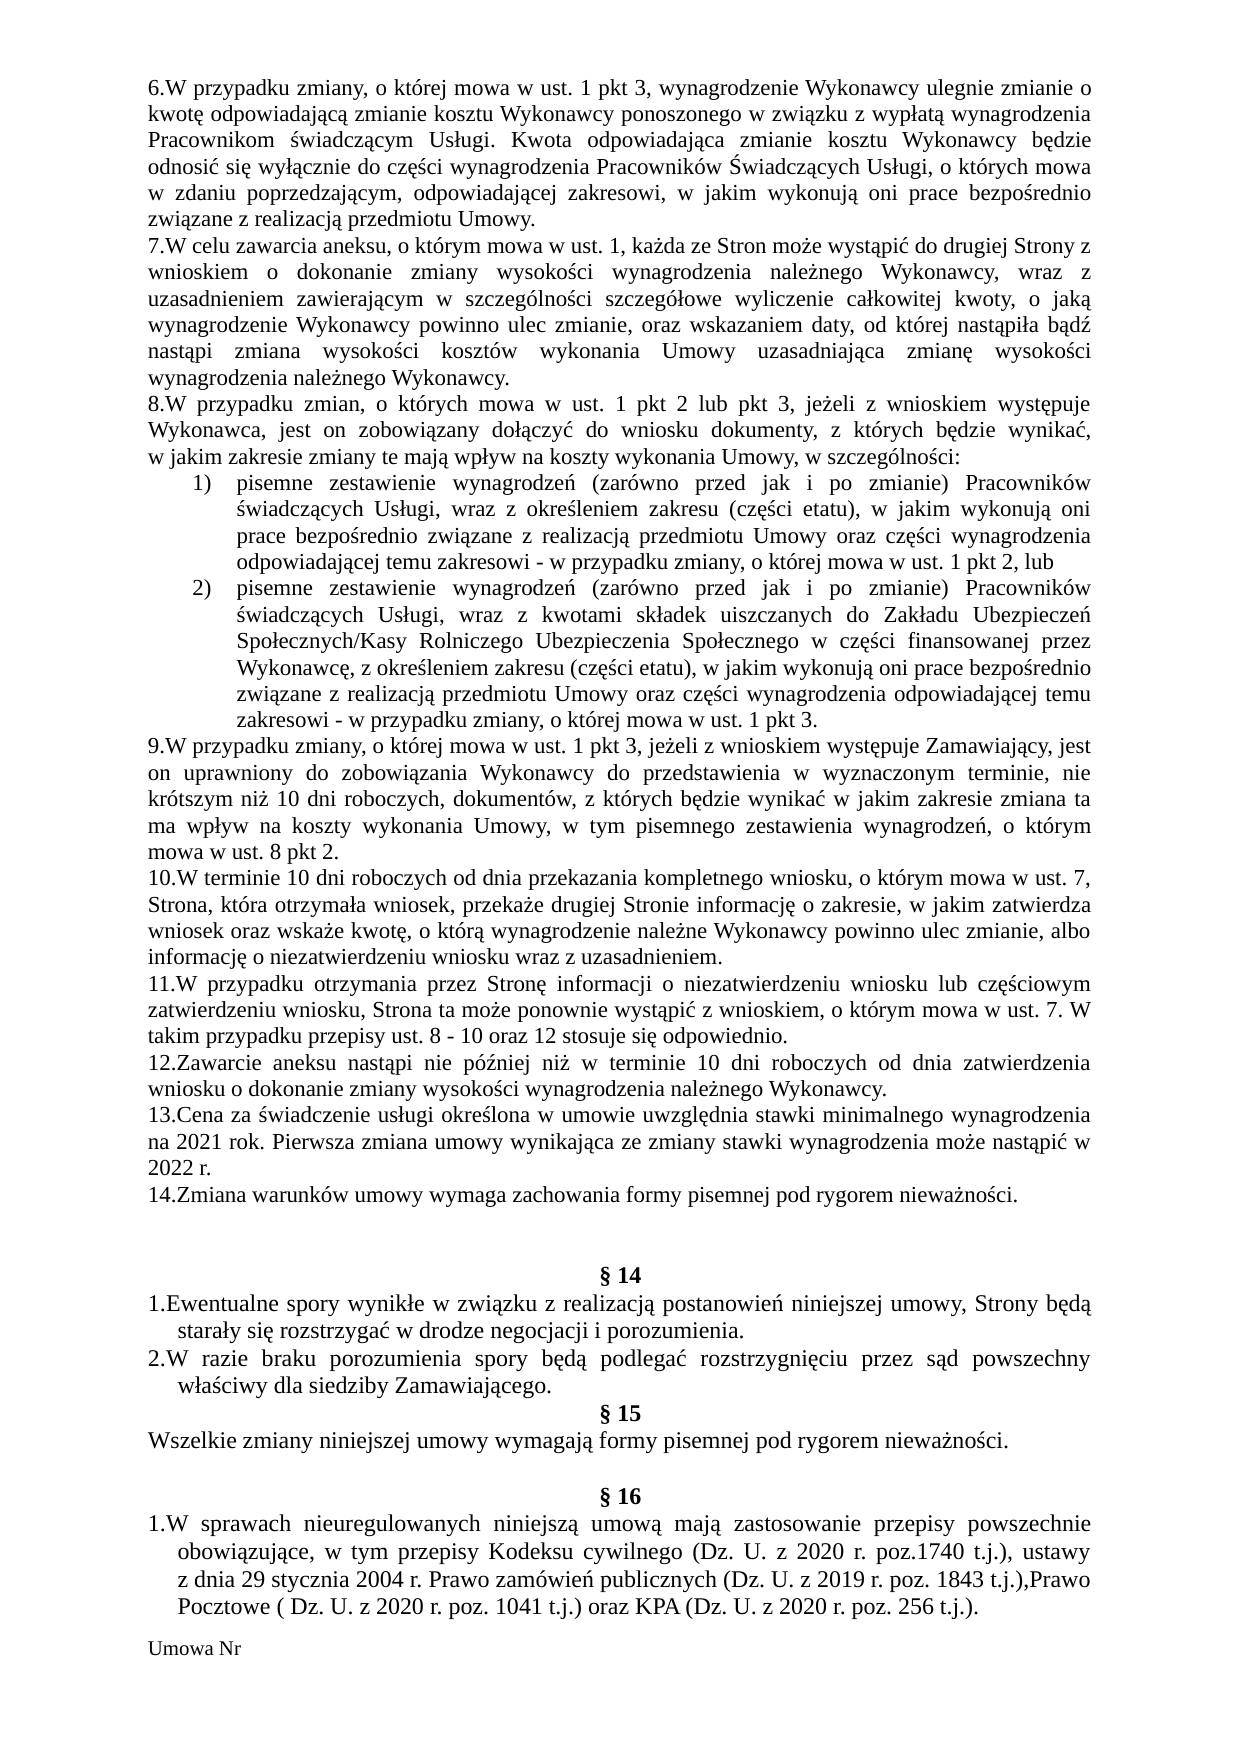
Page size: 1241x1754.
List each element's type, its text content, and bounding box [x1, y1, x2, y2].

text § 14 [148, 1261, 1092, 1288]
list W celu zawarcia aneksu, o którym mowa w ust. 1, każda ze Stron może wystąpić do drugiej Strony z wnioskiem o dokonanie zmiany wysokości wynagrodzenia należnego Wykonawcy, wraz z uzasadnieniem zawierającym w szczególności szczegółowe wyliczenie całkowitej kwoty, o jaką wynagrodzenie Wykonawcy powinno ulec zmianie, oraz wskazaniem daty, od której nastąpiła bądź nastąpi zmiana wysokości kosztów wykonania Umowy uzasadniająca zmianę wysokości wynagrodzenia należnego Wykonawcy. [148, 232, 1092, 390]
text Wszelkie zmiany niniejszej umowy wymagają formy pisemnej pod rygorem nieważności. [148, 1427, 1092, 1454]
text 2) pisemne zestawienie wynagrodzeń (zarówno przed jak i po zmianie) Pracowników świadczących Usługi, wraz z kwotami składek uiszczanych do Zakładu Ubezpieczeń Społecznych/Kasy Rolniczego Ubezpieczenia Społecznego w części finansowanej przez Wykonawcę, z określeniem zakresu (części etatu), w jakim wykonują oni prace bezpośrednio związane z realizacją przedmiotu Umowy oraz części wynagrodzenia odpowiadającej temu zakresowi - w przypadku zmiany, o której mowa w ust. 1 pkt 3. [192, 574, 1092, 733]
list W terminie 10 dni roboczych od dnia przekazania kompletnego wniosku, o którym mowa w ust. 7, Strona, która otrzymała wniosek, przekaże drugiej Stronie informację o zakresie, w jakim zatwierdza wniosek oraz wskaże kwotę, o którą wynagrodzenie należne Wykonawcy powinno ulec zmianie, albo informację o niezatwierdzeniu wniosku wraz z uzasadnieniem. [148, 864, 1092, 970]
list W przypadku zmiany, o której mowa w ust. 1 pkt 3, wynagrodzenie Wykonawcy ulegnie zmianie o kwotę odpowiadającą zmianie kosztu Wykonawcy ponoszonego w związku z wypłatą wynagrodzenia Pracownikom świadczącym Usługi. Kwota odpowiadająca zmianie kosztu Wykonawcy będzie odnosić się wyłącznie do części wynagrodzenia Pracowników Świadczących Usługi, o których mowa w zdaniu poprzedzającym, odpowiadającej zakresowi, w jakim wykonują oni prace bezpośrednio związane z realizacją przedmiotu Umowy. [148, 74, 1092, 232]
list W sprawach nieuregulowanych niniejszą umową mają zastosowanie przepisy powszechnie obowiązujące, w tym przepisy Kodeksu cywilnego (Dz. U. z 2020 r. poz.1740 t.j.), ustawy z dnia 29 stycznia 2004 r. Prawo zamówień publicznych (Dz. U. z 2019 r. poz. 1843 t.j.),Prawo Pocztowe ( Dz. U. z 2020 r. poz. 1041 t.j.) oraz KPA (Dz. U. z 2020 r. poz. 256 t.j.). [148, 1509, 1092, 1620]
list W przypadku otrzymania przez Stronę informacji o niezatwierdzeniu wniosku lub częściowym zatwierdzeniu wniosku, Strona ta może ponownie wystąpić z wnioskiem, o którym mowa w ust. 7. W takim przypadku przepisy ust. 8 - 10 oraz 12 stosuje się odpowiednio. [148, 970, 1092, 1049]
text § 16 [148, 1482, 1092, 1509]
list Cena za świadczenie usługi określona w umowie uwzględnia stawki minimalnego wynagrodzenia na 2021 rok. Pierwsza zmiana umowy wynikająca ze zmiany stawki wynagrodzenia może nastąpić w 2022 r. [148, 1102, 1092, 1181]
text § 15 [148, 1399, 1092, 1427]
list Ewentualne spory wynikłe w związku z realizacją postanowień niniejszej umowy, Strony będą starały się rozstrzygać w drodze negocjacji i porozumienia. [148, 1288, 1092, 1344]
list W przypadku zmian, o których mowa w ust. 1 pkt 2 lub pkt 3, jeżeli z wnioskiem występuje Wykonawca, jest on zobowiązany dołączyć do wniosku dokumenty, z których będzie wynikać, w jakim zakresie zmiany te mają wpływ na koszty wykonania Umowy, w szczególności: [148, 390, 1092, 469]
list W razie braku porozumienia spory będą podlegać rozstrzygnięciu przez sąd powszechny właściwy dla siedziby Zamawiającego. [148, 1344, 1092, 1399]
text 1) pisemne zestawienie wynagrodzeń (zarówno przed jak i po zmianie) Pracowników świadczących Usługi, wraz z określeniem zakresu (części etatu), w jakim wykonują oni prace bezpośrednio związane z realizacją przedmiotu Umowy oraz części wynagrodzenia odpowiadającej temu zakresowi - w przypadku zmiany, o której mowa w ust. 1 pkt 2, lub [192, 469, 1092, 574]
list W przypadku zmiany, o której mowa w ust. 1 pkt 3, jeżeli z wnioskiem występuje Zamawiający, jest on uprawniony do zobowiązania Wykonawcy do przedstawienia w wyznaczonym terminie, nie krótszym niż 10 dni roboczych, dokumentów, z których będzie wynikać w jakim zakresie zmiana ta ma wpływ na koszty wykonania Umowy, w tym pisemnego zestawienia wynagrodzeń, o którym mowa w ust. 8 pkt 2. [148, 733, 1092, 864]
list Zmiana warunków umowy wymaga zachowania formy pisemnej pod rygorem nieważności. [148, 1181, 1092, 1207]
list Zawarcie aneksu nastąpi nie później niż w terminie 10 dni roboczych od dnia zatwierdzenia wniosku o dokonanie zmiany wysokości wynagrodzenia należnego Wykonawcy. [148, 1049, 1092, 1102]
